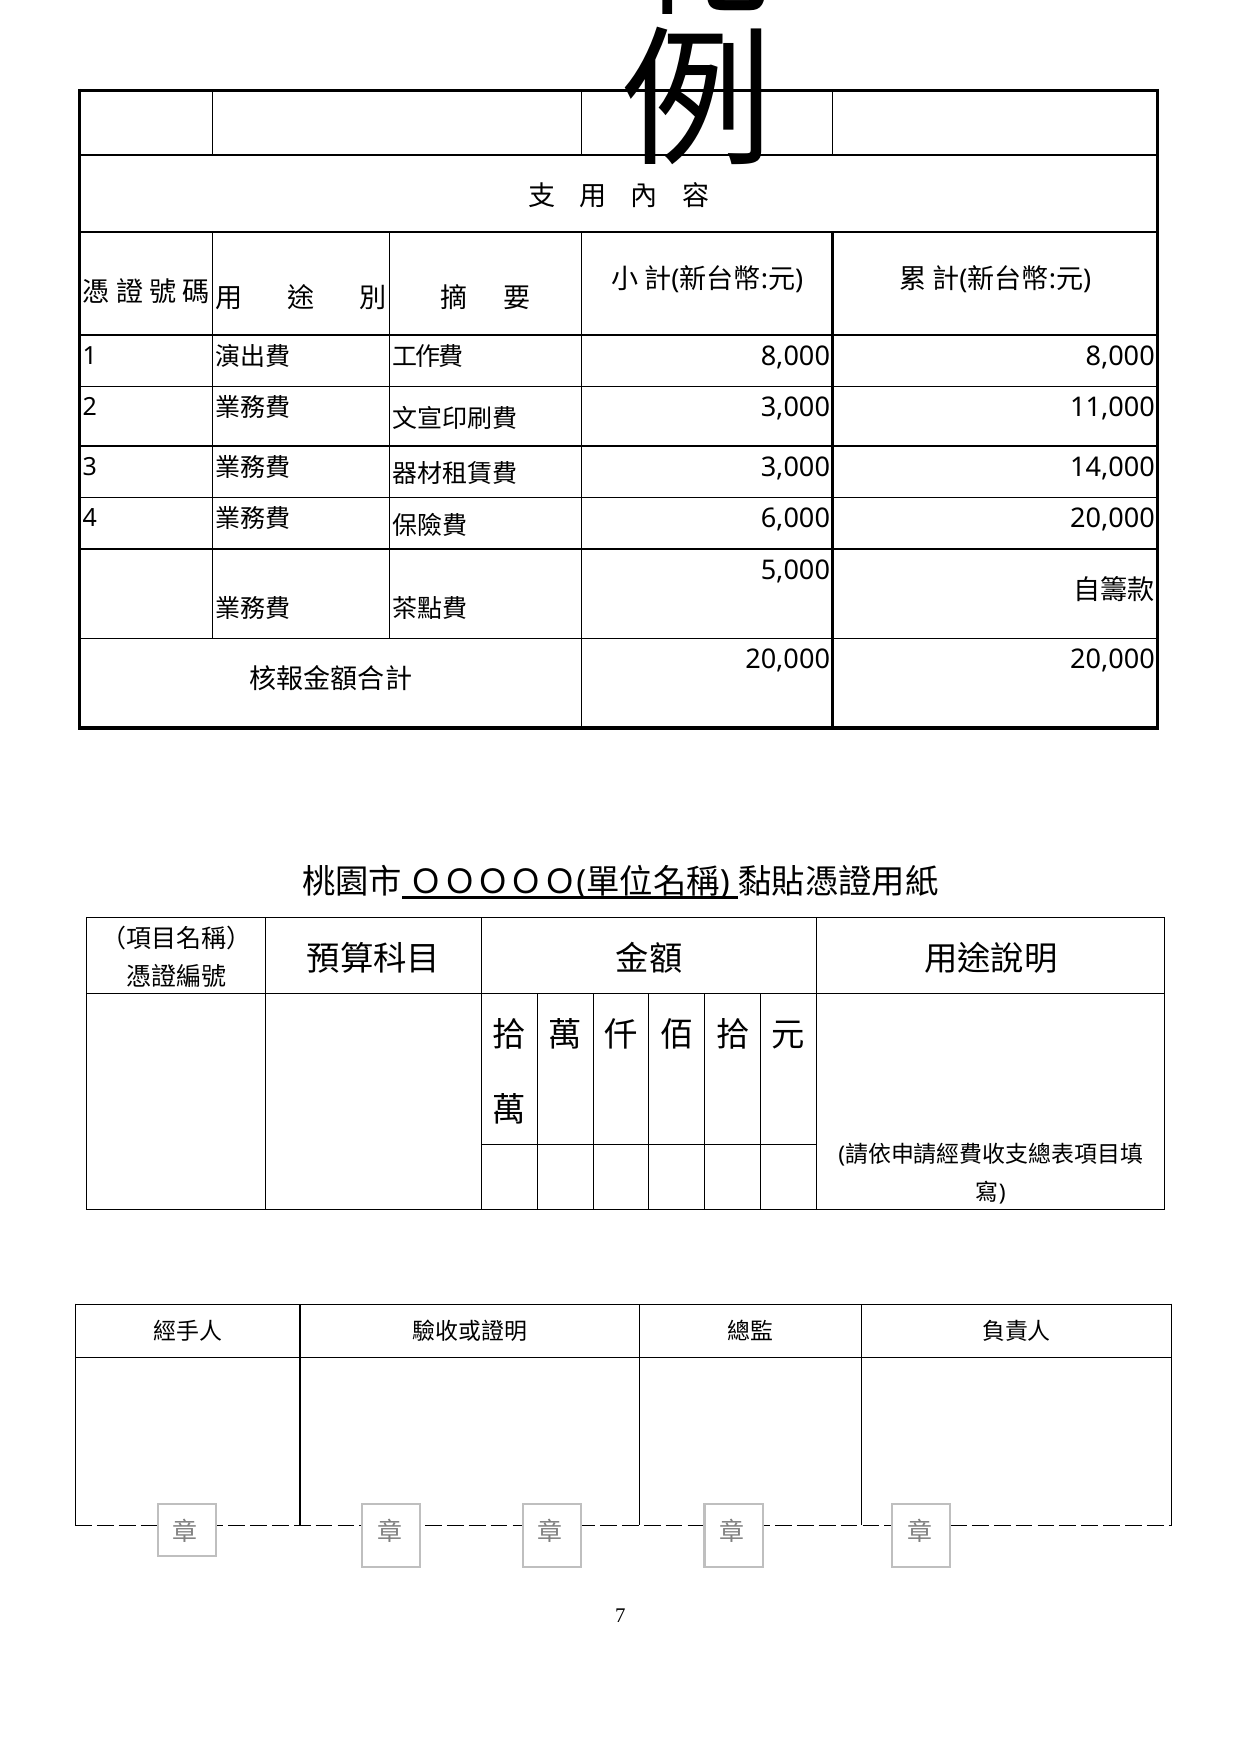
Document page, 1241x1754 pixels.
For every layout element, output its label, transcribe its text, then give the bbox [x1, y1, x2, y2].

table_cell 6,000 [582, 498, 831, 548]
table_cell 14,000 [834, 447, 1156, 497]
table_cell 小 計(新台幣:元) [582, 233, 831, 334]
table_cell 拾萬 [482, 994, 537, 1144]
table_header 負責人 [862, 1305, 1171, 1357]
table_cell 用途別 [213, 233, 389, 334]
table_cell 茶點費 [390, 550, 581, 637]
table_cell 拾 [705, 994, 760, 1144]
table_cell 1 [81, 336, 212, 386]
table_cell 業務費 [213, 387, 389, 445]
table_cell [76, 1358, 299, 1525]
table_cell 3,000 [582, 387, 831, 445]
table_header 總監 [640, 1305, 861, 1357]
table_cell 5,000 [582, 550, 831, 637]
table_header 經手人 [76, 1305, 299, 1357]
text 桃園市 ＯＯＯＯＯ(單位名稱) 黏貼憑證用紙 [75, 842, 1165, 917]
table_cell 20,000 [834, 639, 1156, 726]
table_cell 2 [81, 387, 212, 445]
table_cell (請依申請經費收支總表項目填寫) [817, 994, 1164, 1209]
table_cell 業務費 [213, 447, 389, 497]
table_cell 器材租賃費 [390, 447, 581, 497]
table_header [213, 92, 581, 154]
table_cell 元 [761, 994, 816, 1144]
table_cell 核報金額合計 [81, 639, 581, 726]
table_cell 20,000 [834, 498, 1156, 548]
table_cell 文宣印刷費 [390, 387, 581, 445]
table_cell 8,000 [582, 336, 831, 386]
table_cell 支 用 內 容 [81, 156, 1156, 231]
table_cell 萬 [538, 994, 593, 1144]
table_cell 仟 [594, 994, 648, 1144]
table_cell [649, 1145, 704, 1209]
table_header [81, 92, 212, 154]
table_cell 保險費 [390, 498, 581, 548]
table_cell [862, 1358, 1171, 1525]
table_cell 8,000 [834, 336, 1156, 386]
table_cell 工作費 [390, 336, 581, 386]
table_header 用途說明 [817, 918, 1164, 993]
table_header 驗收或證明 [301, 1305, 639, 1357]
table_cell [266, 994, 481, 1209]
table_cell [594, 1145, 648, 1209]
table_cell 業務費 [213, 498, 389, 548]
table_cell [87, 994, 265, 1209]
table_cell 20,000 [582, 639, 831, 726]
table_header （項目名稱） 憑證編號 [87, 918, 265, 993]
table_cell 4 [81, 498, 212, 548]
table_cell [538, 1145, 593, 1209]
table_header 金額 [482, 918, 816, 993]
table_cell 3,000 [582, 447, 831, 497]
table_cell 憑證號碼 [81, 233, 212, 334]
table_cell [640, 1358, 861, 1525]
table_cell 11,000 [834, 387, 1156, 445]
table_header 預算科目 [266, 918, 481, 993]
table_cell 佰 [649, 994, 704, 1144]
table_cell [761, 1145, 816, 1209]
table_cell [705, 1145, 760, 1209]
table_cell 3 [81, 447, 212, 497]
table_cell 自籌款 [834, 550, 1156, 637]
table_cell [301, 1358, 639, 1525]
table_cell 演出費 [213, 336, 389, 386]
table_cell [81, 550, 212, 637]
table_cell 摘 要 [390, 233, 581, 334]
table_cell [482, 1145, 537, 1209]
table_header [833, 92, 1156, 154]
table_cell 累 計(新台幣:元) [834, 233, 1156, 334]
table_cell 業務費 [213, 550, 389, 637]
table_header 補助金額 [582, 92, 832, 154]
